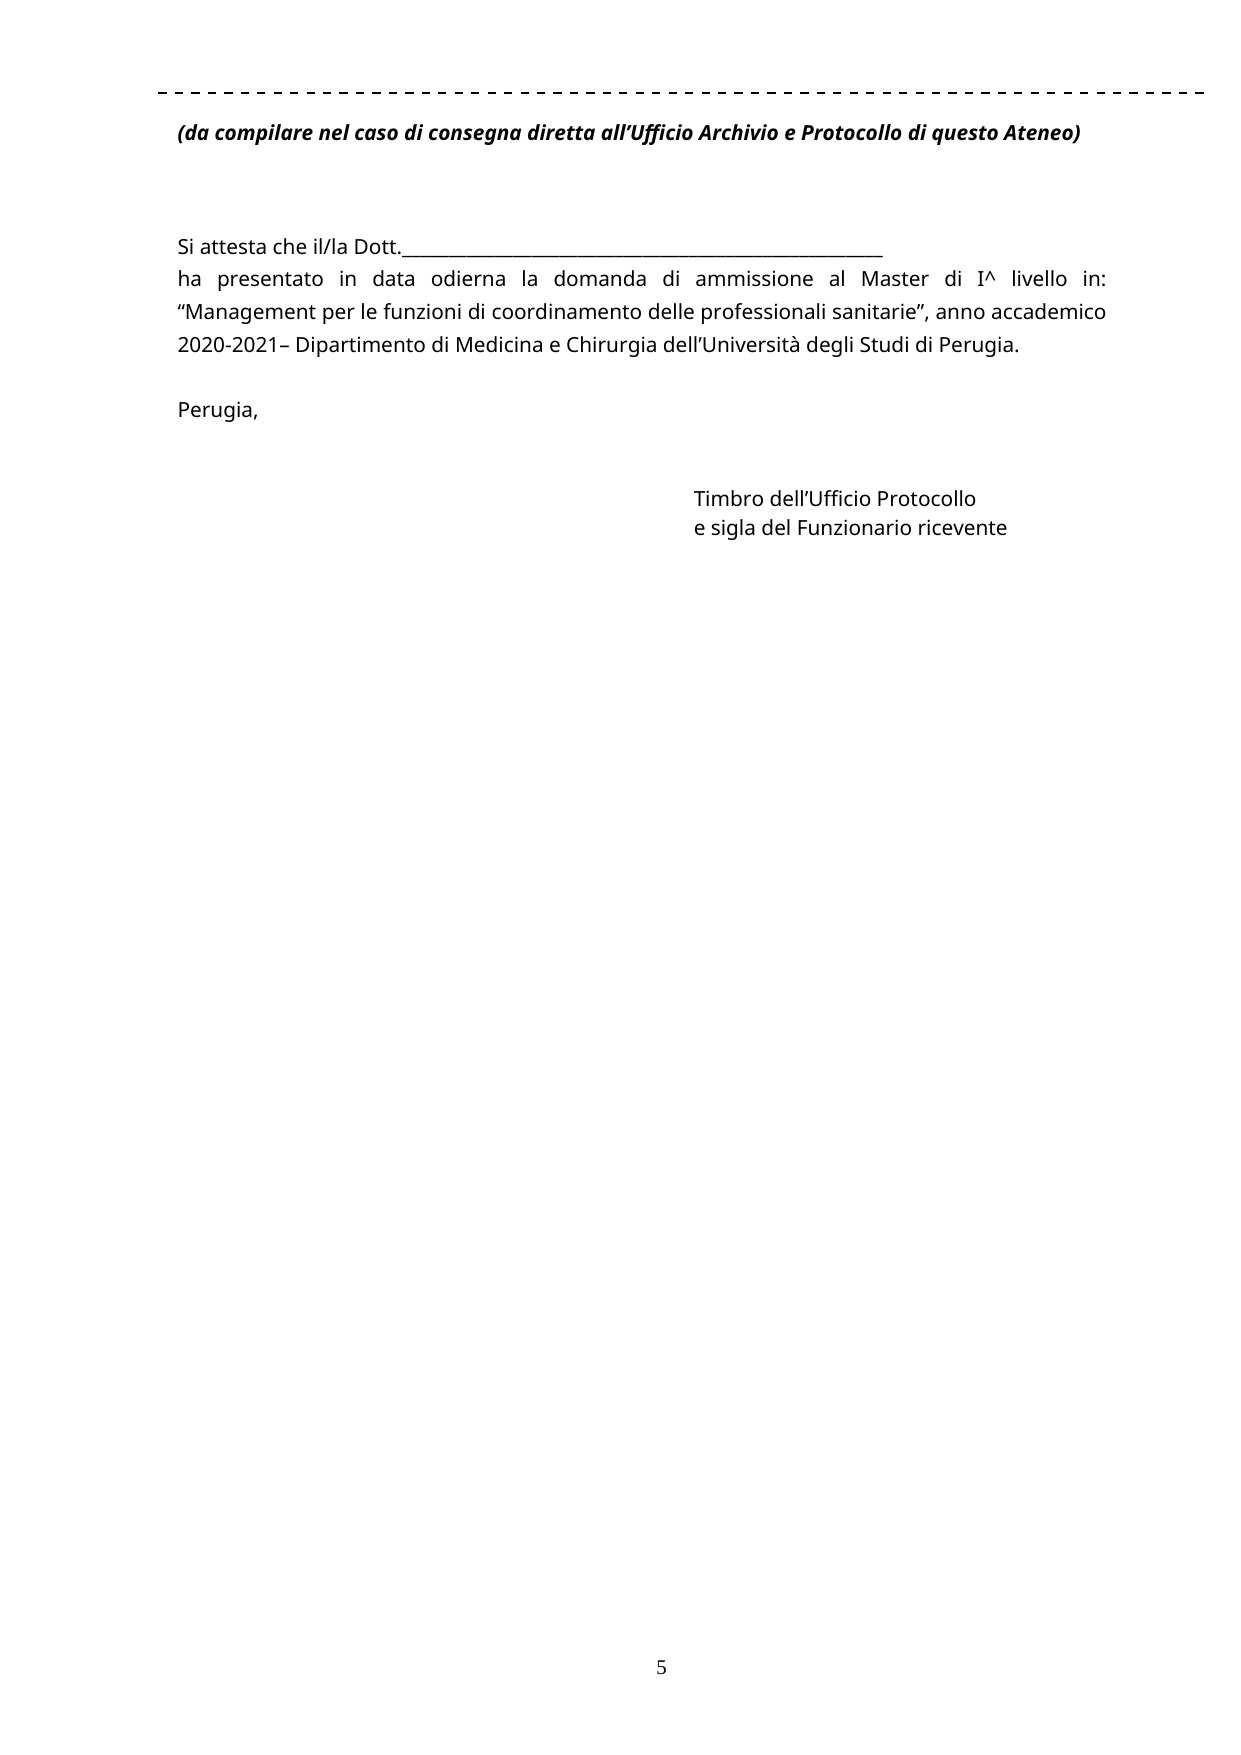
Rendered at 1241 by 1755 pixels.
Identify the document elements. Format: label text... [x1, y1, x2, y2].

text (da compilare nel caso di consegna diretta all’Ufficio Archivio e Protocollo di questo Ateneo) [177, 118, 1108, 147]
text e sigla del Funzionario ricevente [177, 513, 1137, 541]
text ha presentato in data odierna la domanda di ammissione al Master di I^ livello in: “Management per le funzioni di coordinamento delle professionali sanitarie”, anno accademico 2020-2021– Dipartimento di Medicina e Chirurgia dell’Università degli Studi di Perugia. [177, 264, 1108, 358]
text Si attesta che il/la Dott.____________________________________________________ [177, 232, 1137, 260]
text Timbro dell’Ufficio Protocollo [177, 484, 1137, 513]
text Perugia, [177, 395, 1137, 423]
